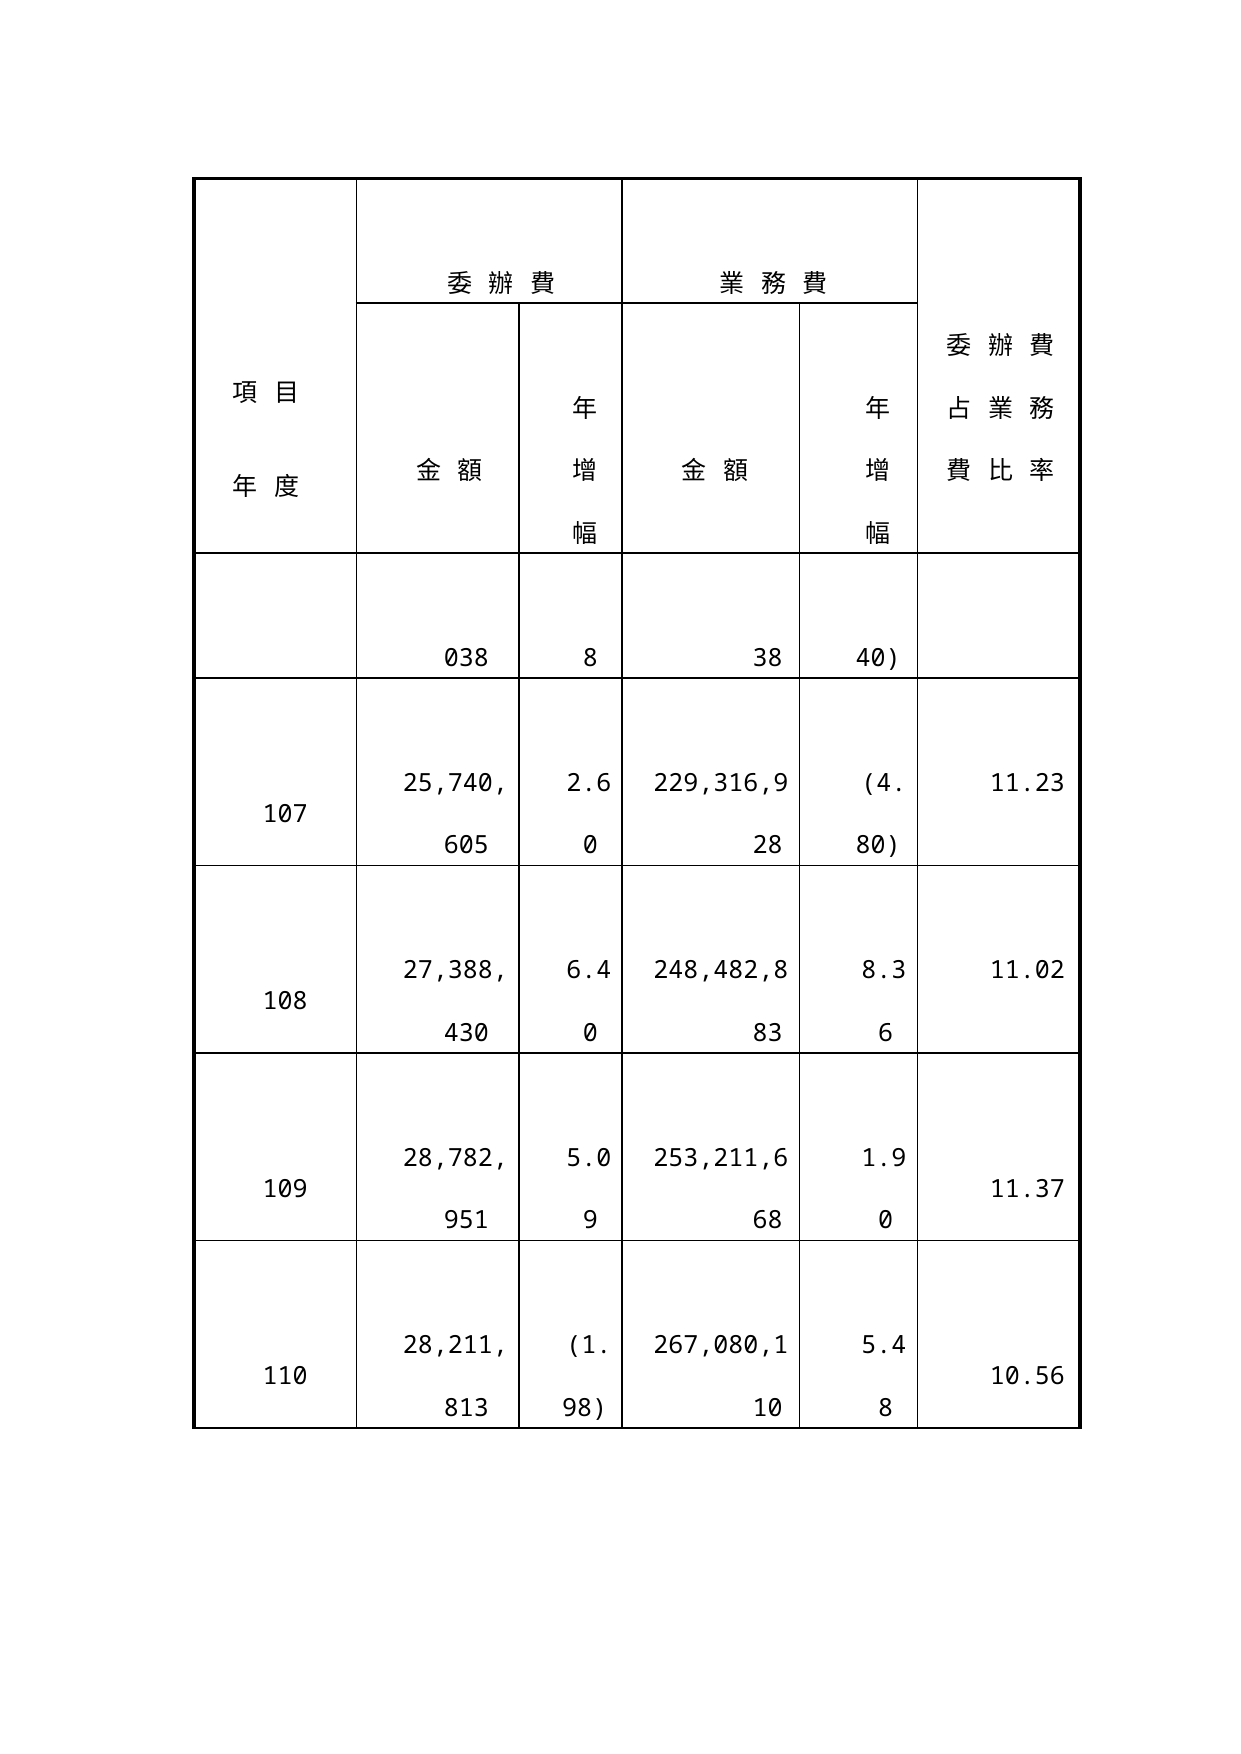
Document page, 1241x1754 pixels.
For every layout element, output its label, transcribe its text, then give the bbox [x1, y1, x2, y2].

table_cell 267,080,110 [623, 1241, 799, 1427]
table_cell 1.90 [800, 1054, 917, 1240]
table_cell 11.02 [918, 866, 1078, 1052]
table_header 項目 年度 [196, 180, 356, 552]
table_cell (1.98) [520, 1241, 621, 1427]
table_cell 年增幅 [800, 304, 917, 552]
table_cell 11.37 [918, 1054, 1078, 1240]
table_cell 8.36 [800, 866, 917, 1052]
table_cell 5.09 [520, 1054, 621, 1240]
table_cell 27,388,430 [357, 866, 518, 1052]
table_cell 11.23 [918, 679, 1078, 865]
table_cell 年增幅 [520, 304, 621, 552]
table_cell 28,211,813 [357, 1241, 518, 1427]
table_cell 38 [623, 554, 799, 677]
table_cell 25,740,605 [357, 679, 518, 865]
table_cell 40) [800, 554, 917, 677]
table_cell 110 [196, 1241, 356, 1427]
table_cell 5.48 [800, 1241, 917, 1427]
table_cell 253,211,668 [623, 1054, 799, 1240]
table_cell 248,482,883 [623, 866, 799, 1052]
table_header 業務費 [623, 180, 917, 302]
table_cell 10.56 [918, 1241, 1078, 1427]
table_cell 229,316,928 [623, 679, 799, 865]
table_cell 108 [196, 866, 356, 1052]
table_header 委辦費占業務費比率 [918, 180, 1078, 552]
table_cell 2.60 [520, 679, 621, 865]
table_cell 109 [196, 1054, 356, 1240]
table_cell (4.80) [800, 679, 917, 865]
table_cell 8 [520, 554, 621, 677]
table_header 委辦費 [357, 180, 621, 302]
table_cell 金額 [357, 304, 518, 552]
table_cell [196, 554, 356, 677]
table_cell 28,782,951 [357, 1054, 518, 1240]
table_cell [918, 554, 1078, 677]
table_cell 107 [196, 679, 356, 865]
table_cell 6.40 [520, 866, 621, 1052]
table_cell 038 [357, 554, 518, 677]
table_cell 金額 [623, 304, 799, 552]
